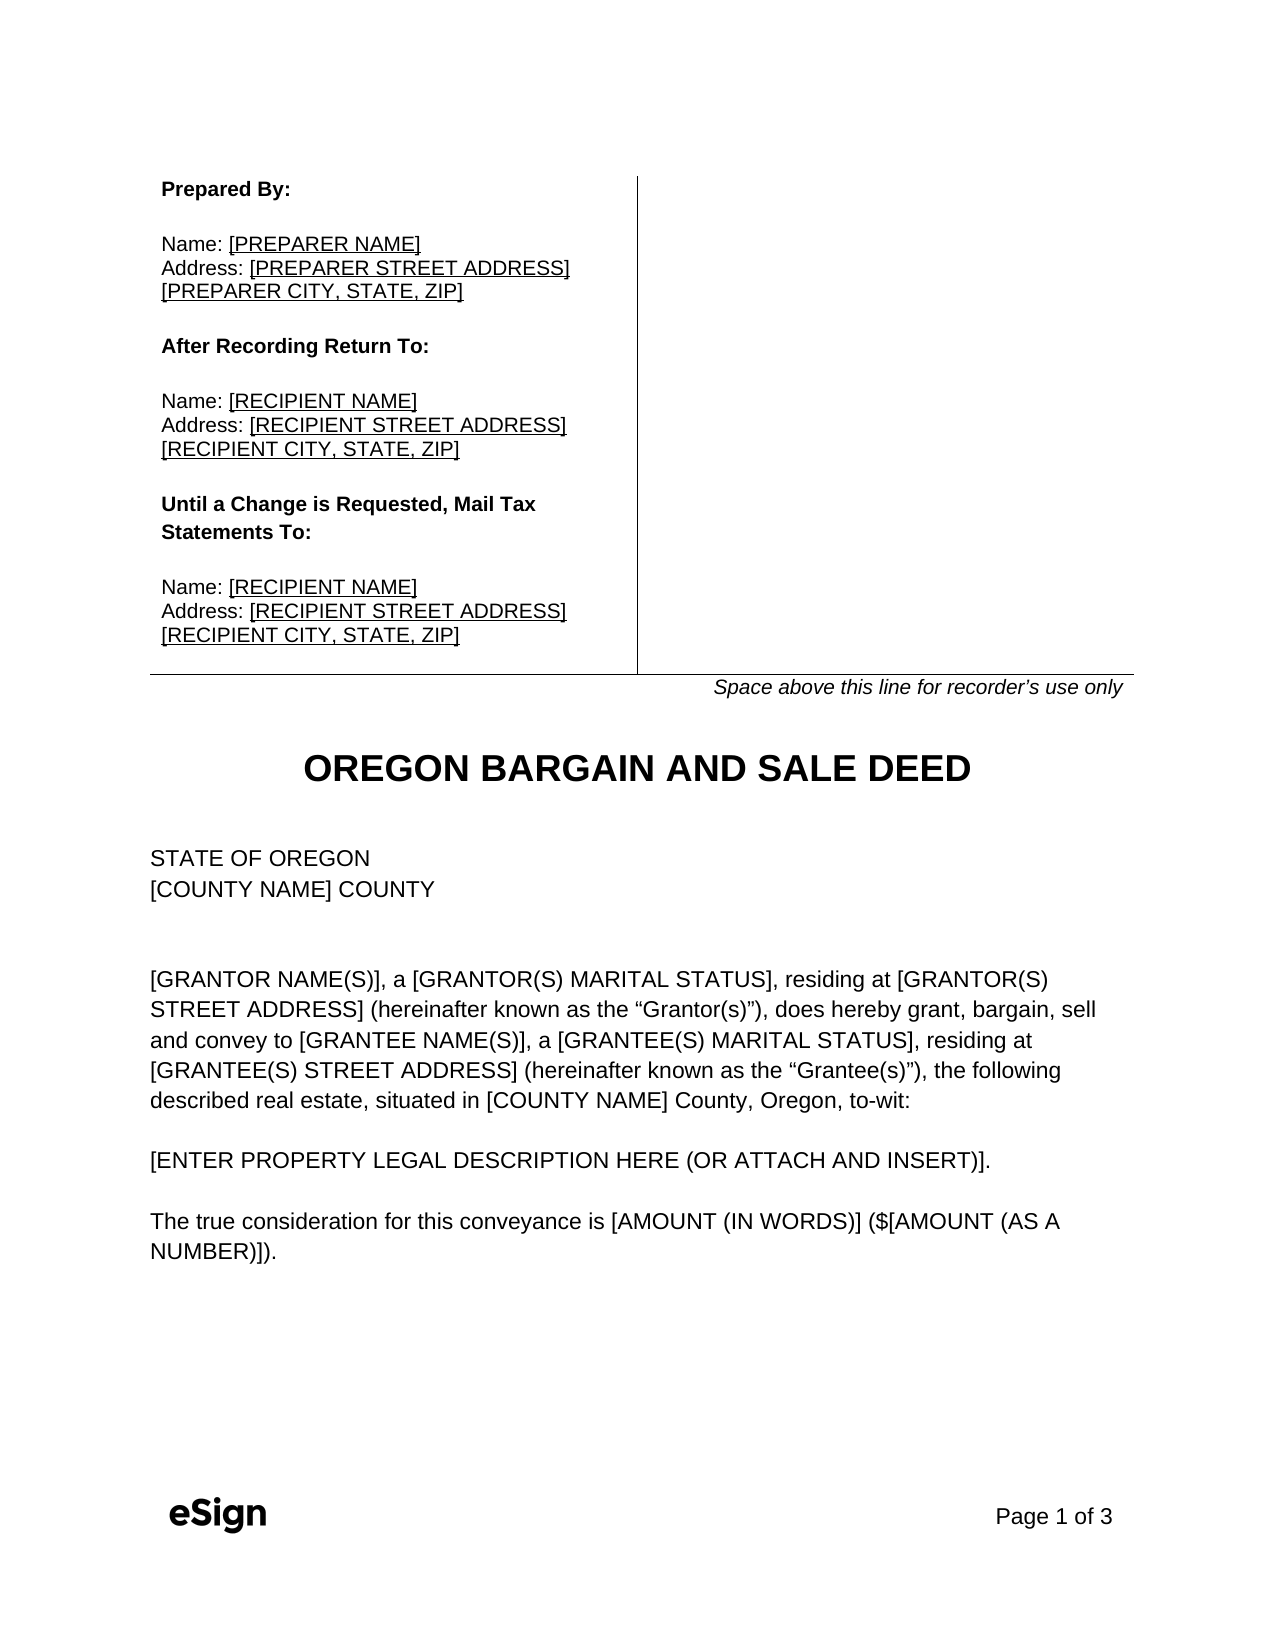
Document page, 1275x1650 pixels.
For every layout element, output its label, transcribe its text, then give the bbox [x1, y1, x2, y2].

text Space above this line for recorder’s use only [150, 675, 1125, 699]
text The true consideration for this conveyance is [AMOUNT (IN WORDS)] ($[AMOUNT (AS A NUMBER)]). [150, 1208, 1125, 1264]
text STATE OF OREGON [150, 845, 1125, 872]
text OREGON BARGAIN AND SALE DEED [150, 746, 1125, 789]
table_header Prepared By: Name: [PREPARER NAME] Address: [PREPARER STREET ADDRESS] [PREPARER CITY, STATE, ZIP] After Recording Return To: Name: [RECIPIENT NAME] Address: [RECIPIENT STREET ADDRESS] [RECIPIENT CITY, STATE, ZIP] Until a Change is Requested, Mail Tax Statements To: Name: [RECIPIENT NAME] Address: [RECIPIENT STREET ADDRESS] [RECIPIENT CITY, STATE, ZIP] [150, 176, 637, 674]
text [COUNTY NAME] COUNTY [150, 876, 1125, 902]
text [GRANTOR NAME(S)], a [GRANTOR(S) MARITAL STATUS], residing at [GRANTOR(S) STREET ADDRESS] (hereinafter known as the “Grantor(s)”), does hereby grant, bargain, sell and convey to [GRANTEE NAME(S)], a [GRANTEE(S) MARITAL STATUS], residing at [GRANTEE(S) STREET ADDRESS] (hereinafter known as the “Grantee(s)”), the following described real estate, situated in [COUNTY NAME] County, Oregon, to-wit: [150, 966, 1125, 1113]
text [ENTER PROPERTY LEGAL DESCRIPTION HERE (OR ATTACH AND INSERT)]. [150, 1147, 1125, 1174]
table_header [638, 176, 1134, 674]
